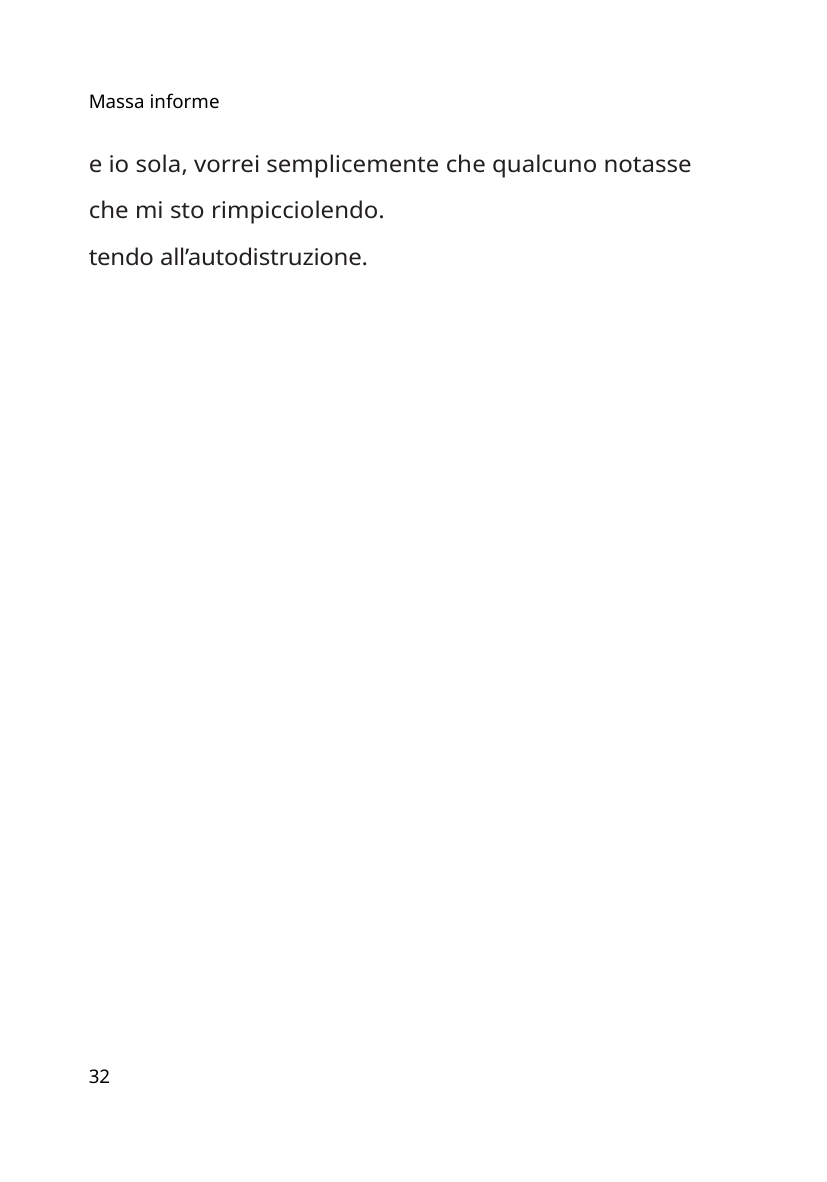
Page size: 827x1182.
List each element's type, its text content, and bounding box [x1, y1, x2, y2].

text tendo all’autodistruzione. [88, 241, 738, 272]
text e io sola, vorrei semplicemente che qualcuno notasse [88, 147, 738, 179]
text che mi sto rimpicciolendo. [88, 194, 738, 226]
